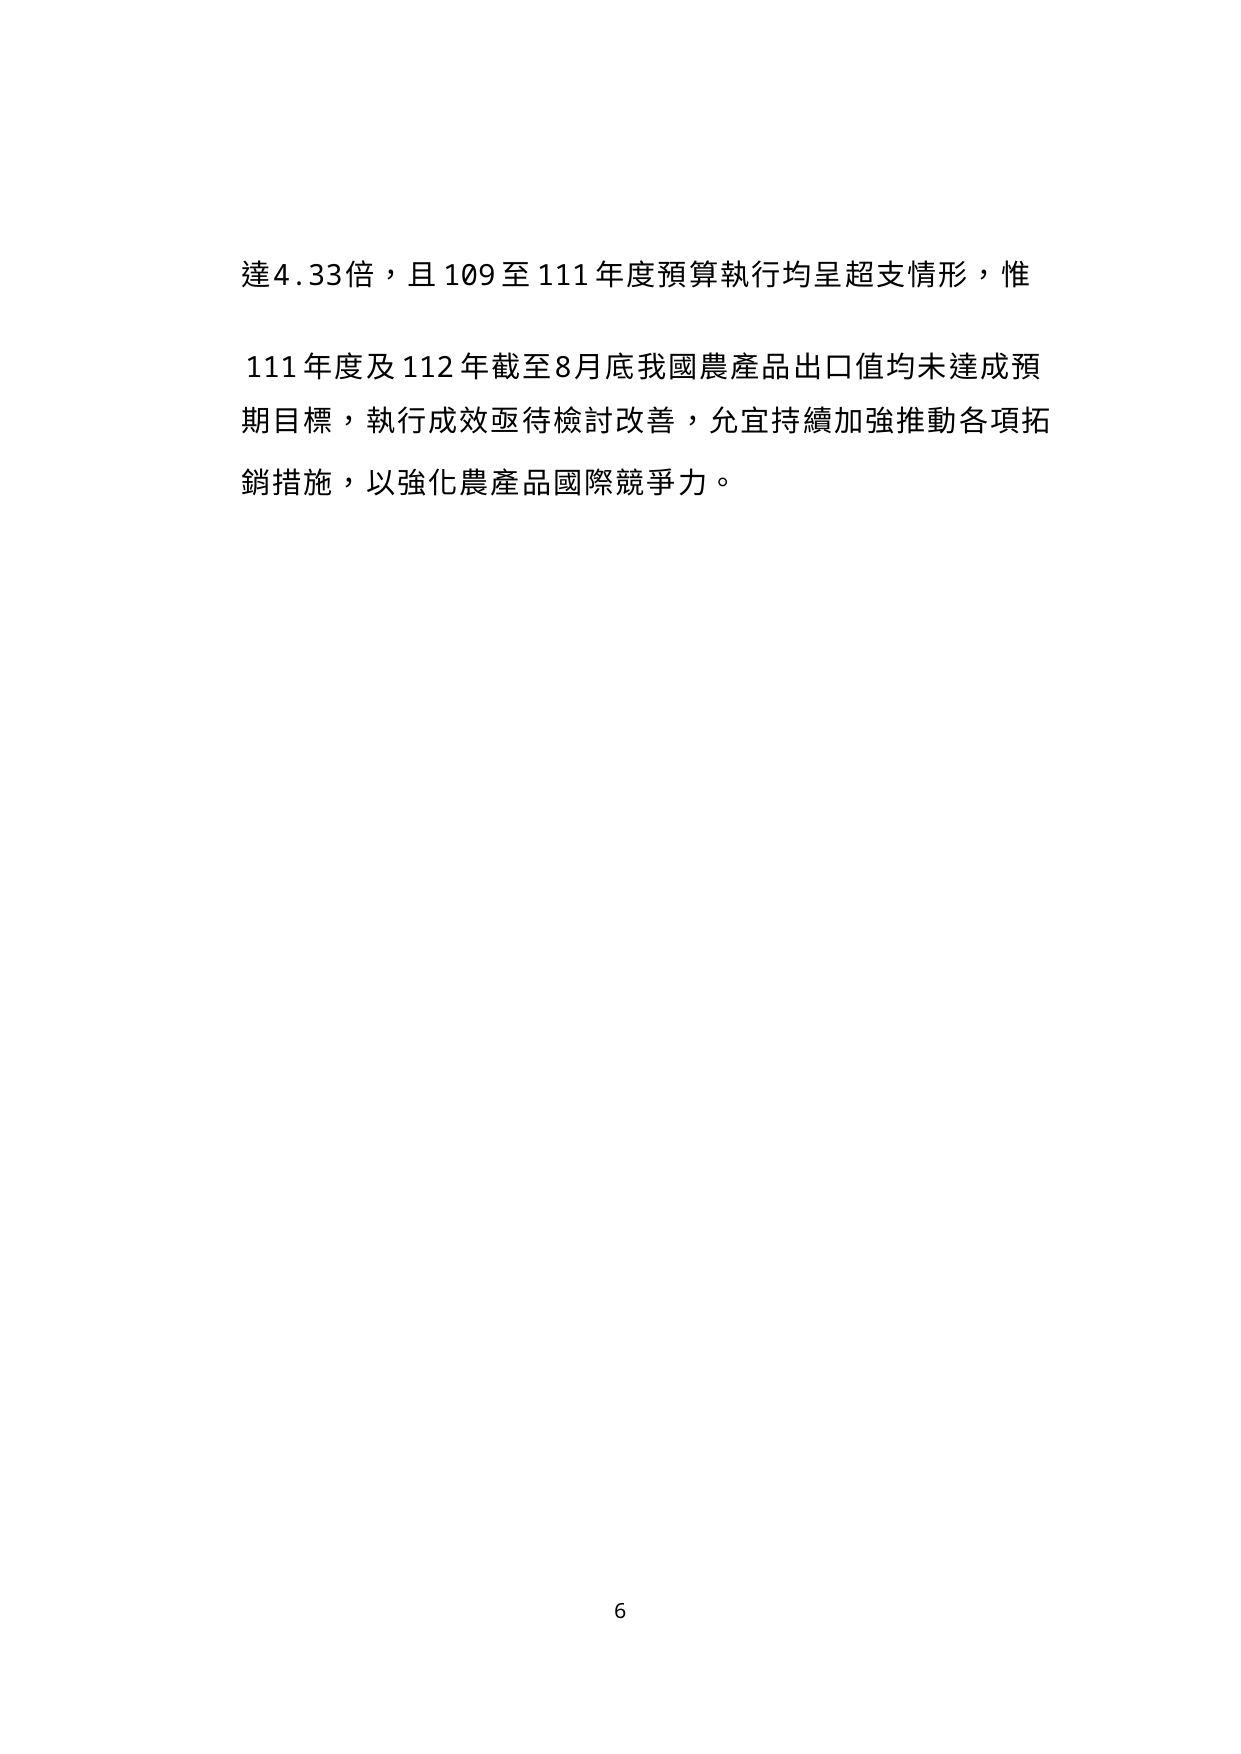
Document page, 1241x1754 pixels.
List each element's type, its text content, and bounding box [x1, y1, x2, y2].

text 達4.33倍，且109至111年度預算執行均呈超支情形，惟111年度及112年截至8月底我國農產品出口值均未達成預期目標，執行成效亟待檢討改善，允宜持續加強推動各項拓銷措施，以強化農產品國際競爭力。 [236, 189, 1063, 502]
